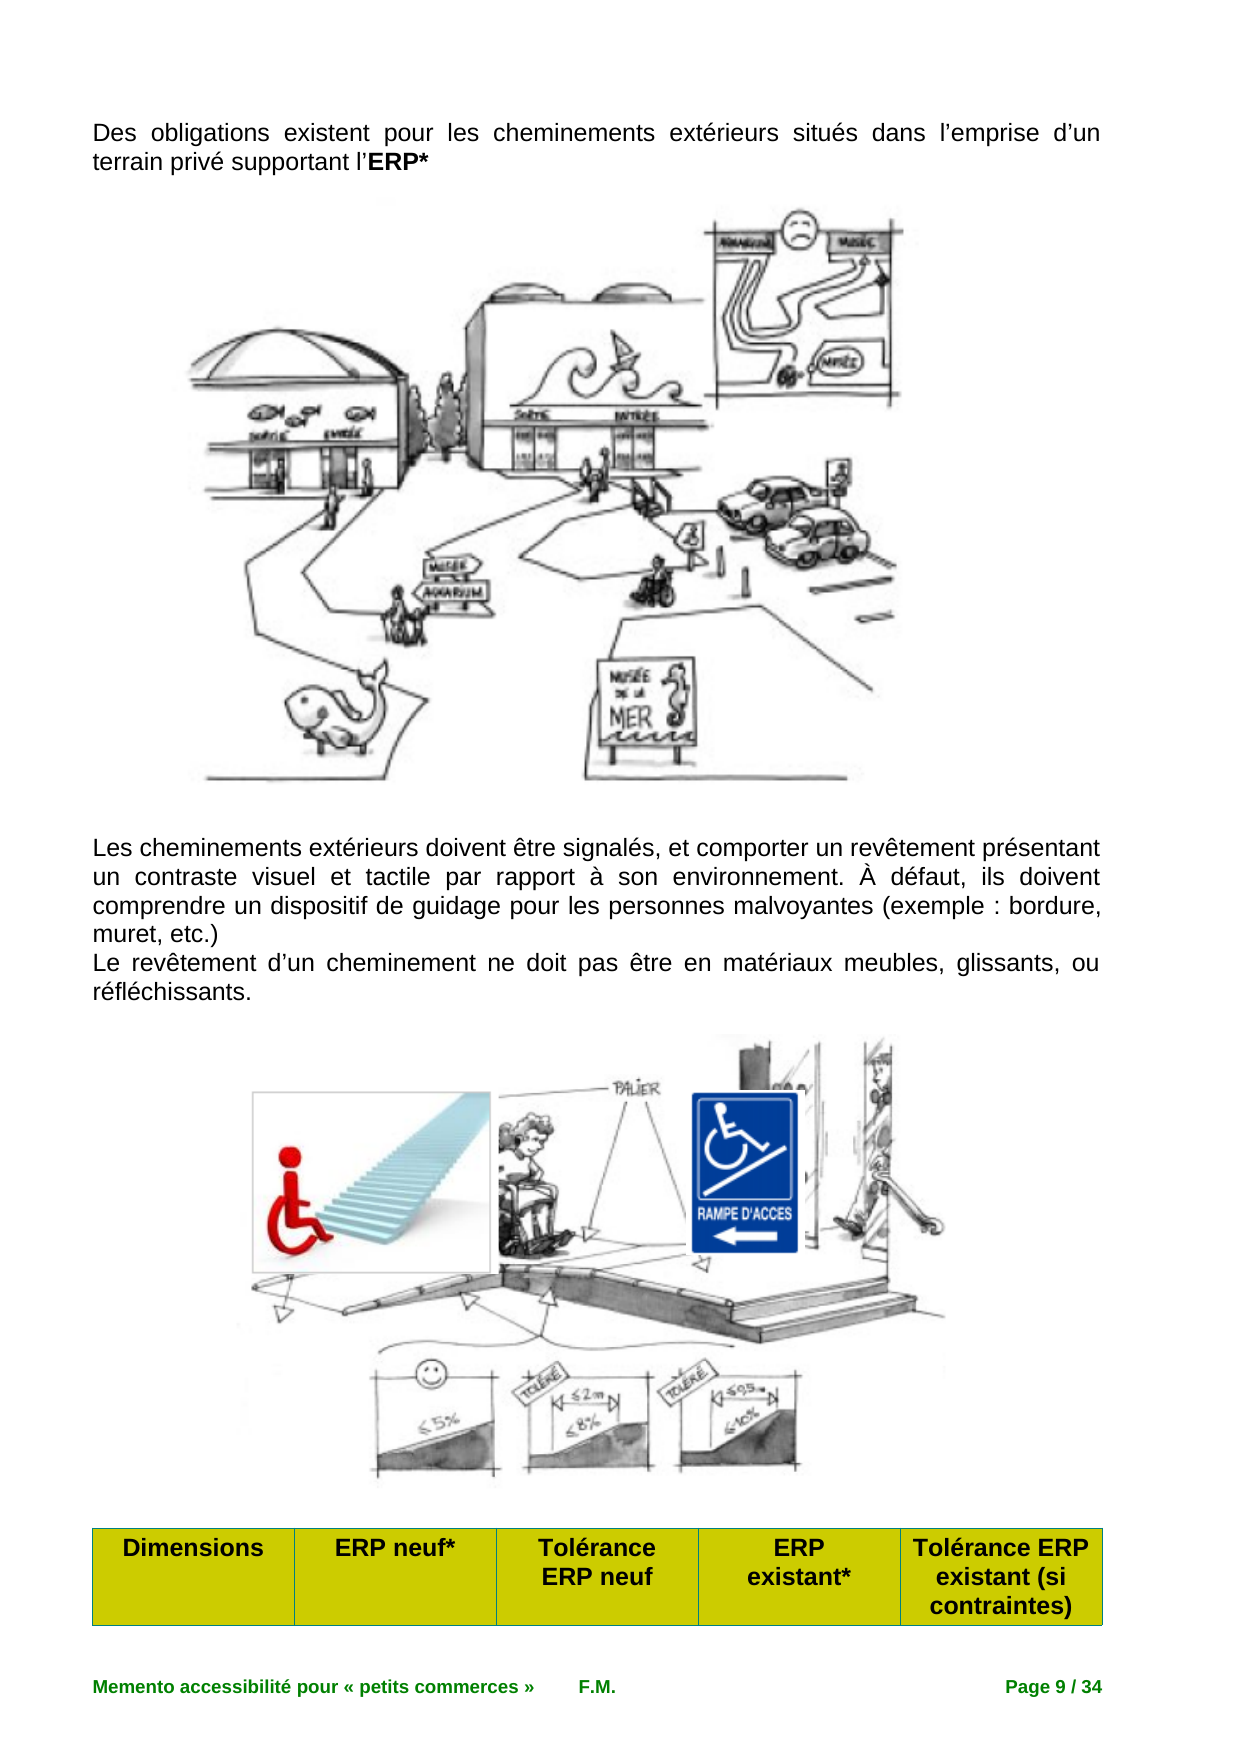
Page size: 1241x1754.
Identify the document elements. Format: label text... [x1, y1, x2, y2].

table_header Tolérance ERP existant (si contraintes) [901, 1529, 1102, 1625]
table_header ERP existant* [699, 1529, 900, 1625]
table_header ERP neuf* [295, 1529, 496, 1625]
text Le revêtement d’un cheminement ne doit pas être en matériaux meubles, glissants, ou réfléchissants. [92, 948, 1102, 1006]
text Des obligations existent pour les cheminements extérieurs situés dans l’emprise d’un terrain privé supportant l’ERP* [92, 118, 1102, 176]
text Les cheminements extérieurs doivent être signalés, et comporter un revêtement présentant un contraste visuel et tactile par rapport à son environnement. À défaut, ils doivent comprendre un dispositif de guidage pour les personnes malvoyantes (exemple : bordure, muret, etc.) [92, 833, 1102, 948]
table_header Dimensions [93, 1529, 294, 1625]
table_header Tolérance ERP neuf [497, 1529, 698, 1625]
